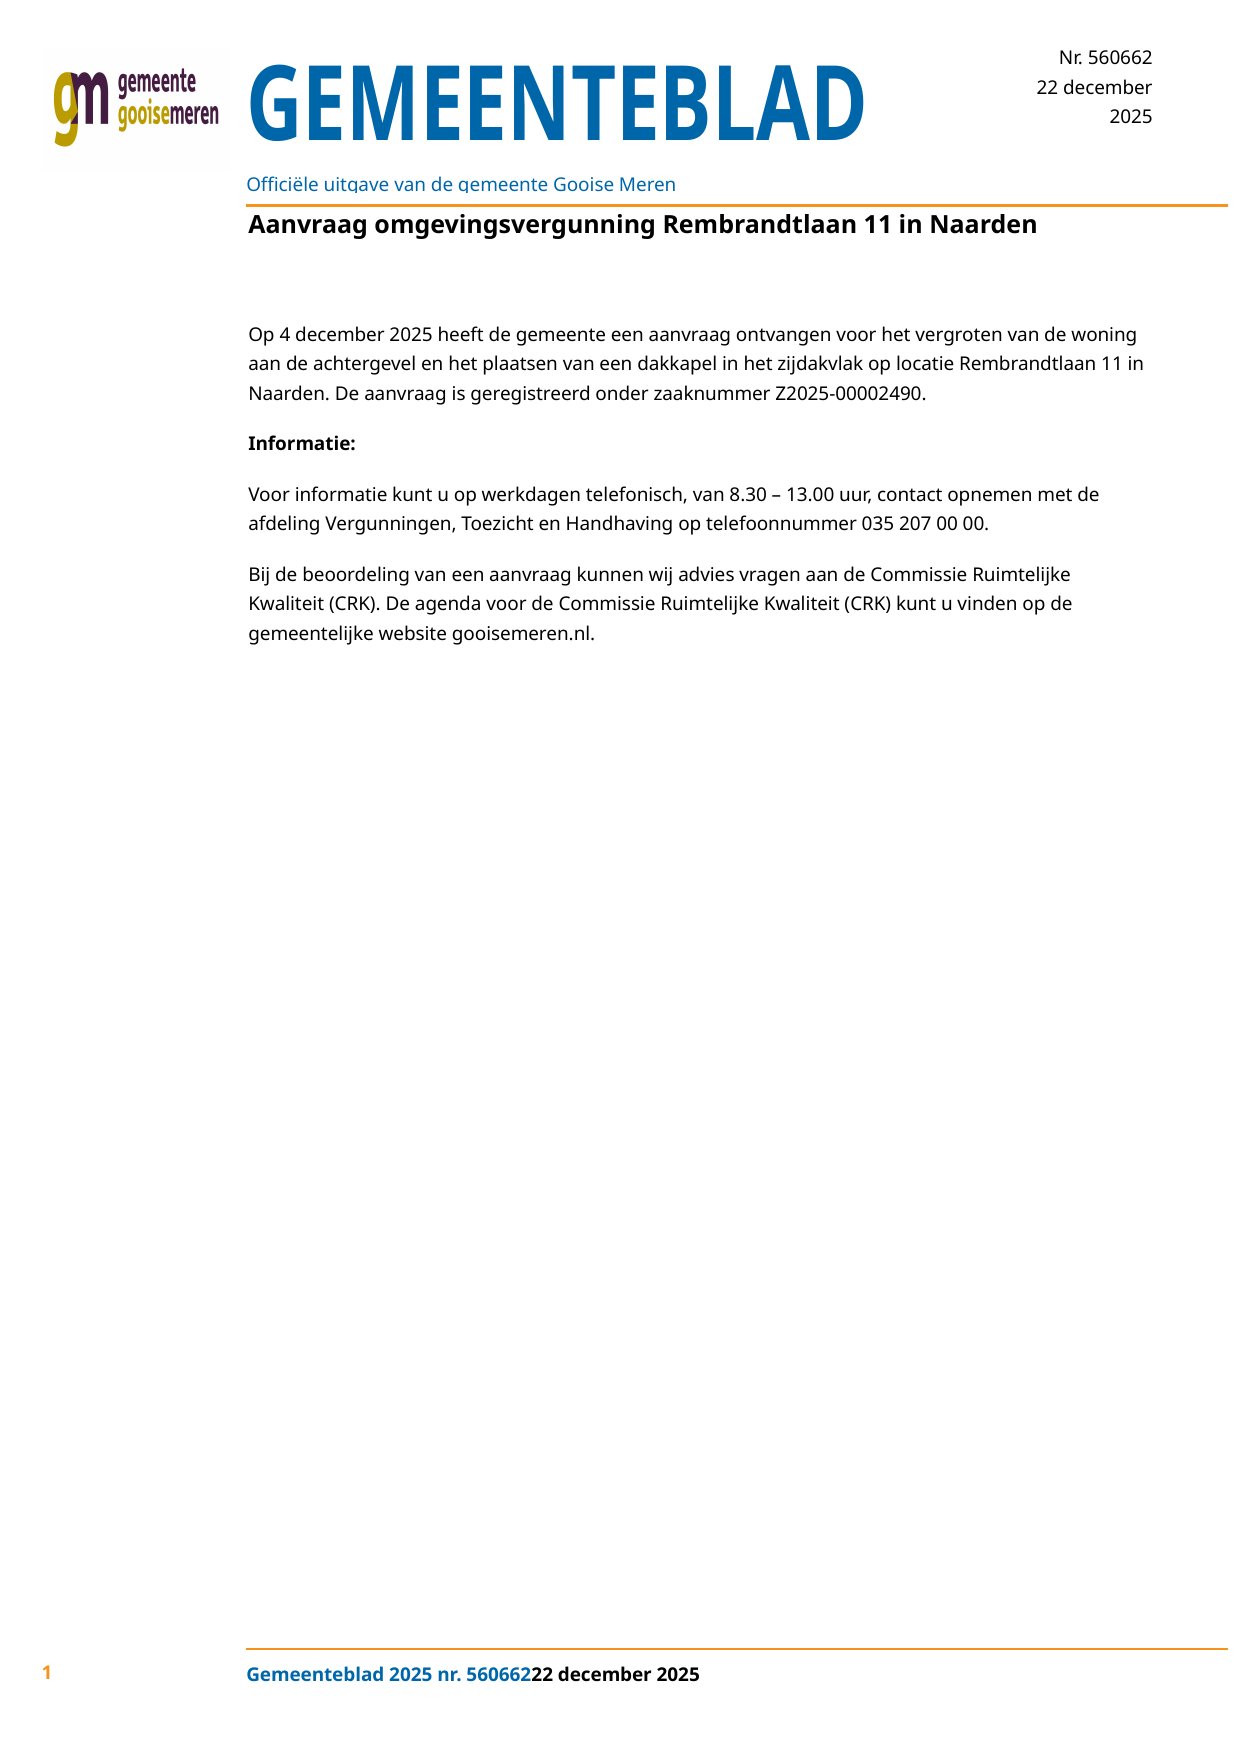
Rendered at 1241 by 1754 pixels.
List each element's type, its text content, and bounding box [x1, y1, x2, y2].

text Bij de beoordeling van een aanvraag kunnen wij advies vragen aan de Commissie Ruimtelijke Kwaliteit (CRK). De agenda voor de Commissie Ruimtelijke Kwaliteit (CRK) kunt u vinden op de gemeentelijke website gooisemeren.nl. [248, 561, 1152, 646]
text Op 4 december 2025 heeft de gemeente een aanvraag ontvangen voor het vergroten van de woning aan de achtergevel en het plaatsen van een dakkapel in het zijdakvlak op locatie Rembrandtlaan 11 in Naarden. De aanvraag is geregistreerd onder zaaknummer Z2025-00002490. [248, 321, 1152, 406]
text Informatie: [248, 430, 1152, 456]
text Aanvraag omgevingsvergunning Rembrandtlaan 11 in Naarden [248, 207, 1152, 241]
picture [41, 47, 231, 172]
text Voor informatie kunt u op werkdagen telefonisch, van 8.30 – 13.00 uur, contact opnemen met de afdeling Vergunningen, Toezicht en Handhaving op telefoonnummer 035 207 00 00. [248, 481, 1152, 536]
